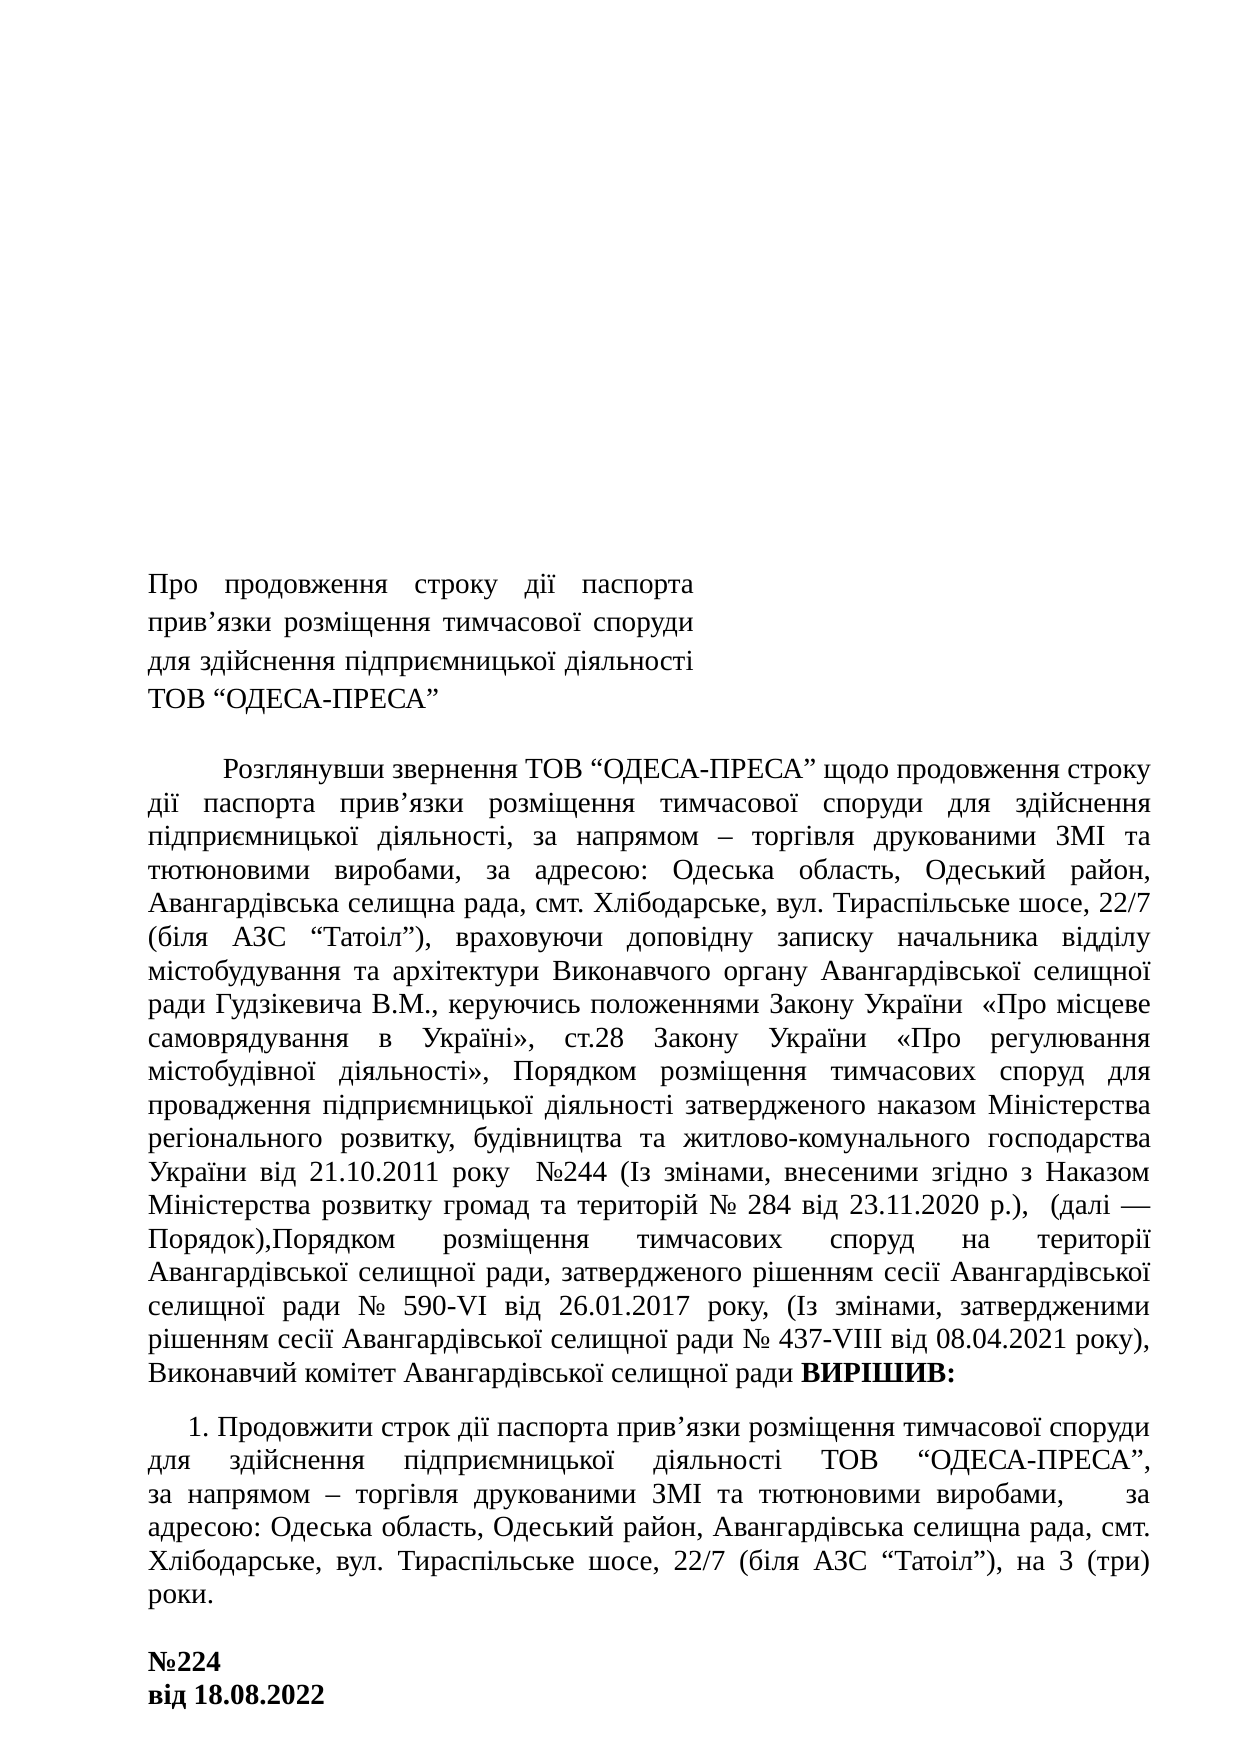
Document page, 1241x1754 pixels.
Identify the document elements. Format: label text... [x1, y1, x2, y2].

text Про продовження строку дії паспорта прив’язки розміщення тимчасової споруди для здійснення підприємницької діяльності ТОВ “ОДЕСА-ПРЕСА” [148, 566, 694, 715]
text 1. Продовжити строк дії паспорта прив’язки розміщення тимчасової споруди для здійснення підприємницької діяльності ТОВ “ОДЕСА-ПРЕСА”, за напрямом – торгівля друкованими ЗМІ та тютюновими виробами, за адресою: Одеська область, Одеський район, Авангардівська селищна рада, смт. Хлібодарське, вул. Тираспільське шосе, 22/7 (біля АЗС “Татоіл”), на 3 (три) роки. [148, 1409, 1152, 1610]
text Розглянувши звернення ТОВ “ОДЕСА-ПРЕСА” щодо продовження строку дії паспорта прив’язки розміщення тимчасової споруди для здійснення підприємницької діяльності, за напрямом – торгівля друкованими ЗМІ та тютюновими виробами, за адресою: Одеська область, Одеський район, Авангардівська селищна рада, смт. Хлібодарське, вул. Тираспільське шосе, 22/7 (біля АЗС “Татоіл”), враховуючи доповідну записку начальника відділу містобудування та архітектури Виконавчого органу Авангардівської селищної ради Гудзікевича В.М., керуючись положеннями Закону України «Про місцеве самоврядування в Україні», ст.28 Закону України «Про регулювання містобудівної діяльності», Порядком розміщення тимчасових споруд для провадження підприємницької діяльності затвердженого наказом Міністерства регіонального розвитку, будівництва та житлово-комунального господарства України від 21.10.2011 року №244 (Із змінами, внесеними згідно з Наказом Міністерства розвитку громад та територій № 284 від 23.11.2020 р.), (далі — Порядок),Порядком розміщення тимчасових споруд на території Авангардівської селищної ради, затвердженого рішенням сесії Авангардівської селищної ради № 590-VI від 26.01.2017 року, (Із змінами, затвердженими рішенням сесії Авангардівської селищної ради № 437-VIII від 08.04.2021 року), Виконавчий комітет Авангардівської селищної ради ВИРІШИВ: [148, 751, 1152, 1389]
text від 18.08.2022 [148, 1677, 1152, 1711]
text №224 [148, 1644, 1152, 1677]
